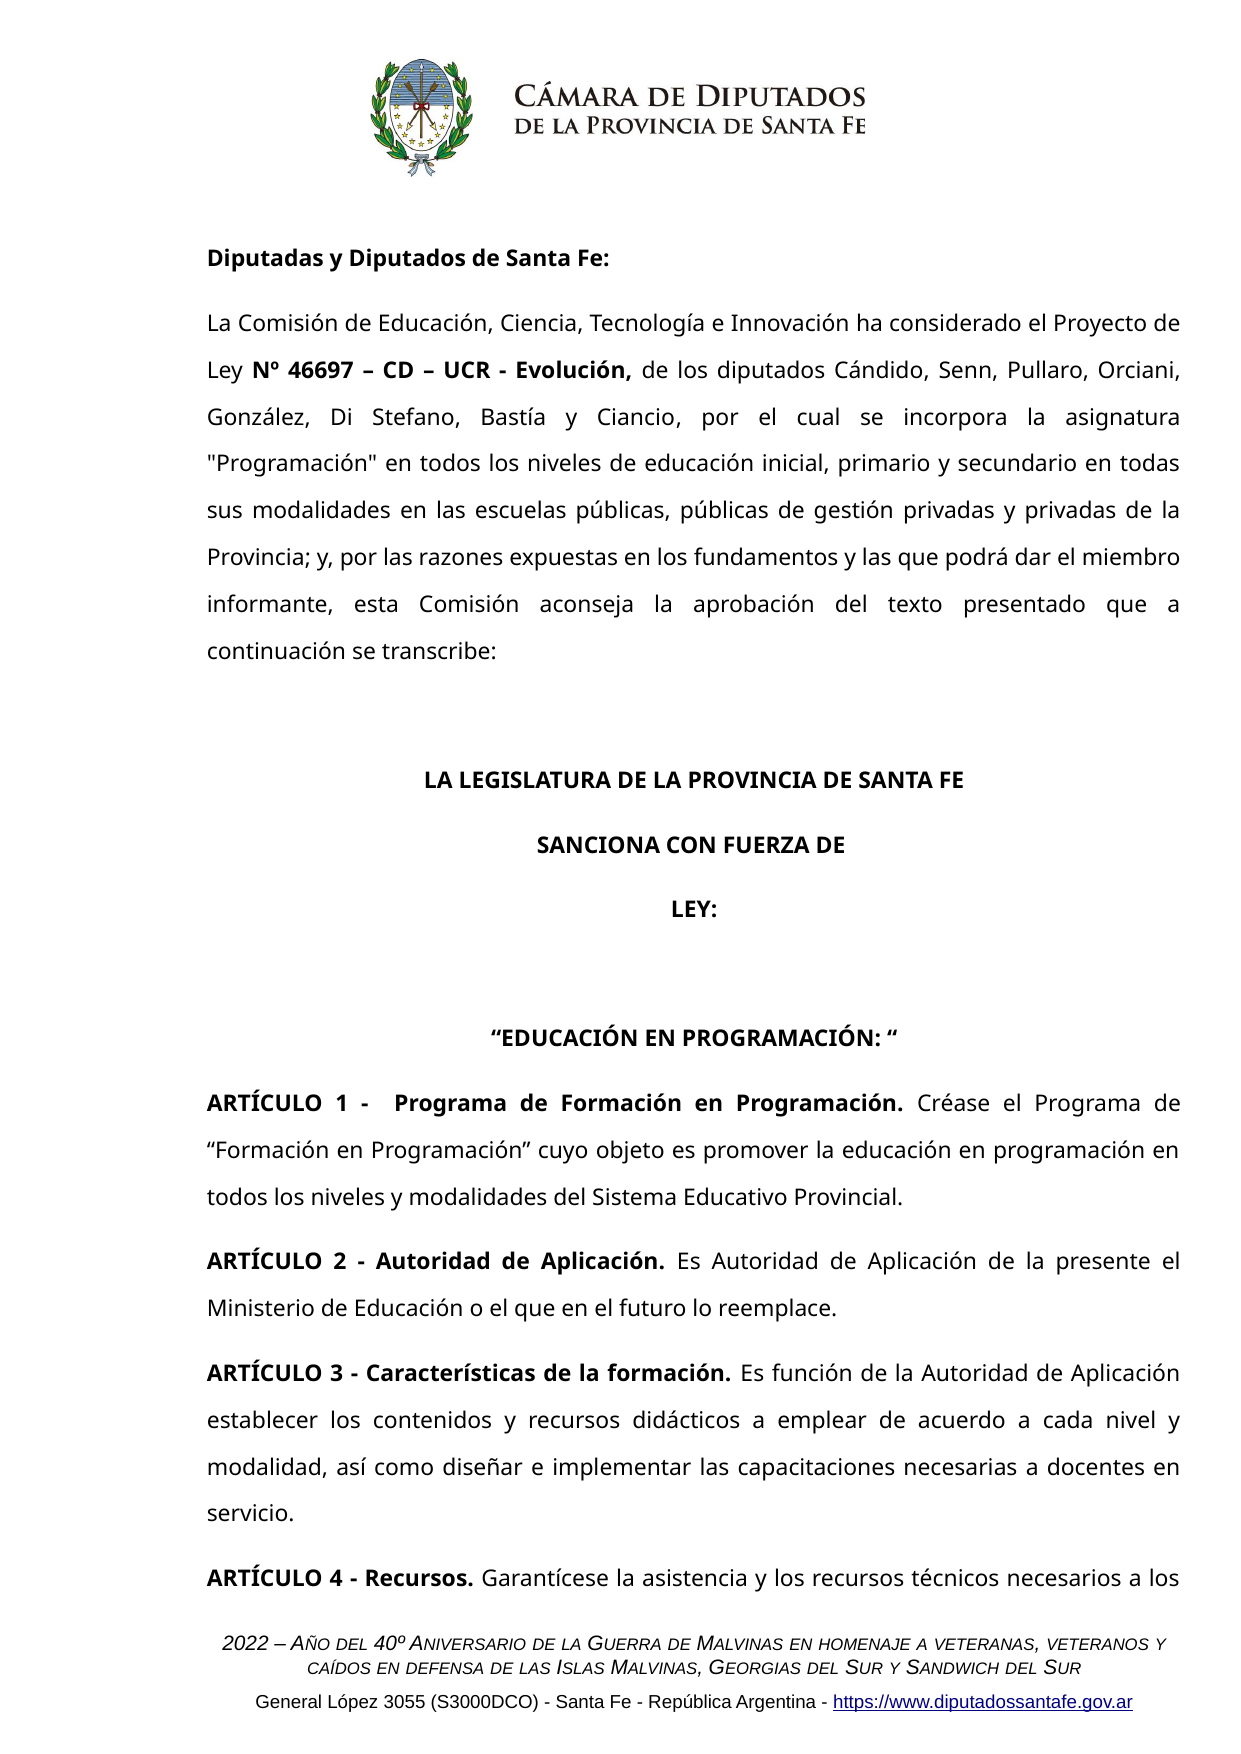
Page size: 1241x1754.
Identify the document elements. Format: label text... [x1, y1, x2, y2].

text LA LEGISLATURA DE LA PROVINCIA DE SANTA FE [207, 764, 1181, 795]
text ARTÍCULO 1 - Programa de Formación en Programación. Créase el Programa de “Formación en Programación” cuyo objeto es promover la educación en programación en todos los niveles y modalidades del Sistema Educativo Provincial. [207, 1087, 1181, 1212]
picture [370, 59, 866, 181]
text LEY: [207, 893, 1181, 924]
text ARTÍCULO 2 - Autoridad de Aplicación. Es Autoridad de Aplicación de la presente el Ministerio de Educación o el que en el futuro lo reemplace. [207, 1245, 1181, 1323]
text ARTÍCULO 4 - Recursos. Garantícese la asistencia y los recursos técnicos necesarios a los [207, 1562, 1181, 1593]
text “EDUCACIÓN EN PROGRAMACIÓN: “ [207, 1022, 1181, 1054]
text Diputadas y Diputados de Santa Fe: [207, 242, 1181, 273]
text La Comisión de Educación, Ciencia, Tecnología e Innovación ha considerado el Proyecto de Ley Nº 46697 – CD – UCR - Evolución, de los diputados Cándido, Senn, Pullaro, Orciani, González, Di Stefano, Bastía y Ciancio, por el cual se incorpora la asignatura "Programación" en todos los niveles de educación inicial, primario y secundario en todas sus modalidades en las escuelas públicas, públicas de gestión privadas y privadas de la Provincia; y, por las razones expuestas en los fundamentos y las que podrá dar el miembro informante, esta Comisión aconseja la aprobación del texto presentado que a continuación se transcribe: [207, 307, 1181, 666]
text SANCIONA CON FUERZA DE [207, 829, 1181, 860]
text ARTÍCULO 3 - Características de la formación. Es función de la Autoridad de Aplicación establecer los contenidos y recursos didácticos a emplear de acuerdo a cada nivel y modalidad, así como diseñar e implementar las capacitaciones necesarias a docentes en servicio. [207, 1357, 1181, 1529]
